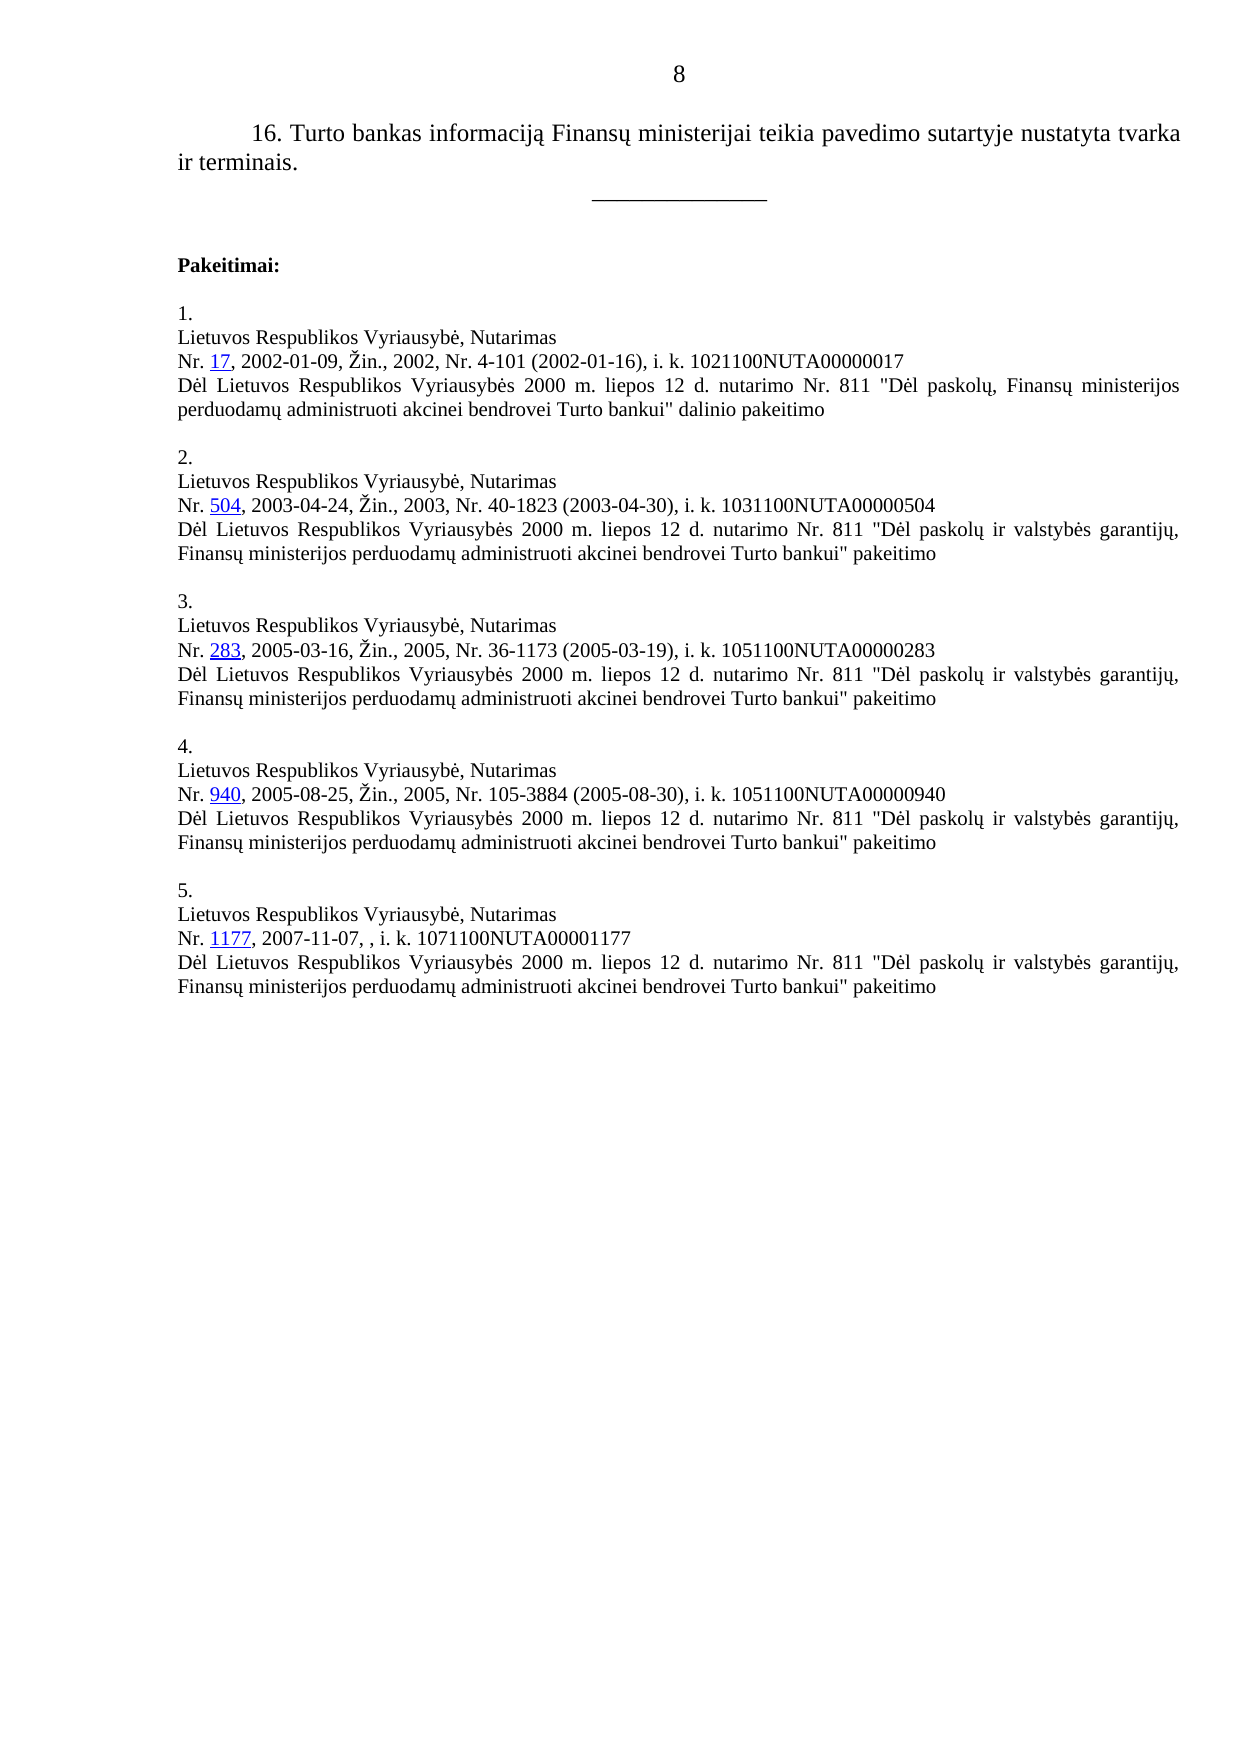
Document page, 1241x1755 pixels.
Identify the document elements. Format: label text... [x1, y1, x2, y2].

text Dėl Lietuvos Respublikos Vyriausybės 2000 m. liepos 12 d. nutarimo Nr. 811 "Dėl paskolų ir valstybės garantijų, Finansų ministerijos perduodamų administruoti akcinei bendrovei Turto bankui" pakeitimo [177, 517, 1181, 565]
text Nr. 1177, 2007-11-07, , i. k. 1071100NUTA00001177 [177, 926, 1181, 950]
text Lietuvos Respublikos Vyriausybė, Nutarimas [177, 902, 1181, 926]
text Lietuvos Respublikos Vyriausybė, Nutarimas [177, 469, 1181, 493]
text Dėl Lietuvos Respublikos Vyriausybės 2000 m. liepos 12 d. nutarimo Nr. 811 "Dėl paskolų, Finansų ministerijos perduodamų administruoti akcinei bendrovei Turto bankui" dalinio pakeitimo [177, 373, 1181, 421]
text ______________ [177, 176, 1181, 204]
text Nr. 504, 2003-04-24, Žin., 2003, Nr. 40-1823 (2003-04-30), i. k. 1031100NUTA00000504 [177, 493, 1181, 517]
text Nr. 940, 2005-08-25, Žin., 2005, Nr. 105-3884 (2005-08-30), i. k. 1051100NUTA00000940 [177, 782, 1181, 806]
text 1. [177, 301, 1181, 325]
text Nr. 17, 2002-01-09, Žin., 2002, Nr. 4-101 (2002-01-16), i. k. 1021100NUTA00000017 [177, 349, 1181, 373]
text Dėl Lietuvos Respublikos Vyriausybės 2000 m. liepos 12 d. nutarimo Nr. 811 "Dėl paskolų ir valstybės garantijų, Finansų ministerijos perduodamų administruoti akcinei bendrovei Turto bankui" pakeitimo [177, 806, 1181, 854]
text 16. Turto bankas informaciją Finansų ministerijai teikia pavedimo sutartyje nustatyta tvarka ir terminais. [177, 118, 1181, 176]
text 5. [177, 878, 1181, 902]
text 3. [177, 589, 1181, 613]
text Dėl Lietuvos Respublikos Vyriausybės 2000 m. liepos 12 d. nutarimo Nr. 811 "Dėl paskolų ir valstybės garantijų, Finansų ministerijos perduodamų administruoti akcinei bendrovei Turto bankui" pakeitimo [177, 950, 1181, 998]
text Lietuvos Respublikos Vyriausybė, Nutarimas [177, 613, 1181, 637]
text 4. [177, 734, 1181, 758]
text 2. [177, 445, 1181, 469]
text Lietuvos Respublikos Vyriausybė, Nutarimas [177, 758, 1181, 782]
text Pakeitimai: [177, 252, 1181, 277]
text Dėl Lietuvos Respublikos Vyriausybės 2000 m. liepos 12 d. nutarimo Nr. 811 "Dėl paskolų ir valstybės garantijų, Finansų ministerijos perduodamų administruoti akcinei bendrovei Turto bankui" pakeitimo [177, 662, 1181, 710]
text Nr. 283, 2005-03-16, Žin., 2005, Nr. 36-1173 (2005-03-19), i. k. 1051100NUTA00000283 [177, 637, 1181, 662]
text Lietuvos Respublikos Vyriausybė, Nutarimas [177, 325, 1181, 349]
